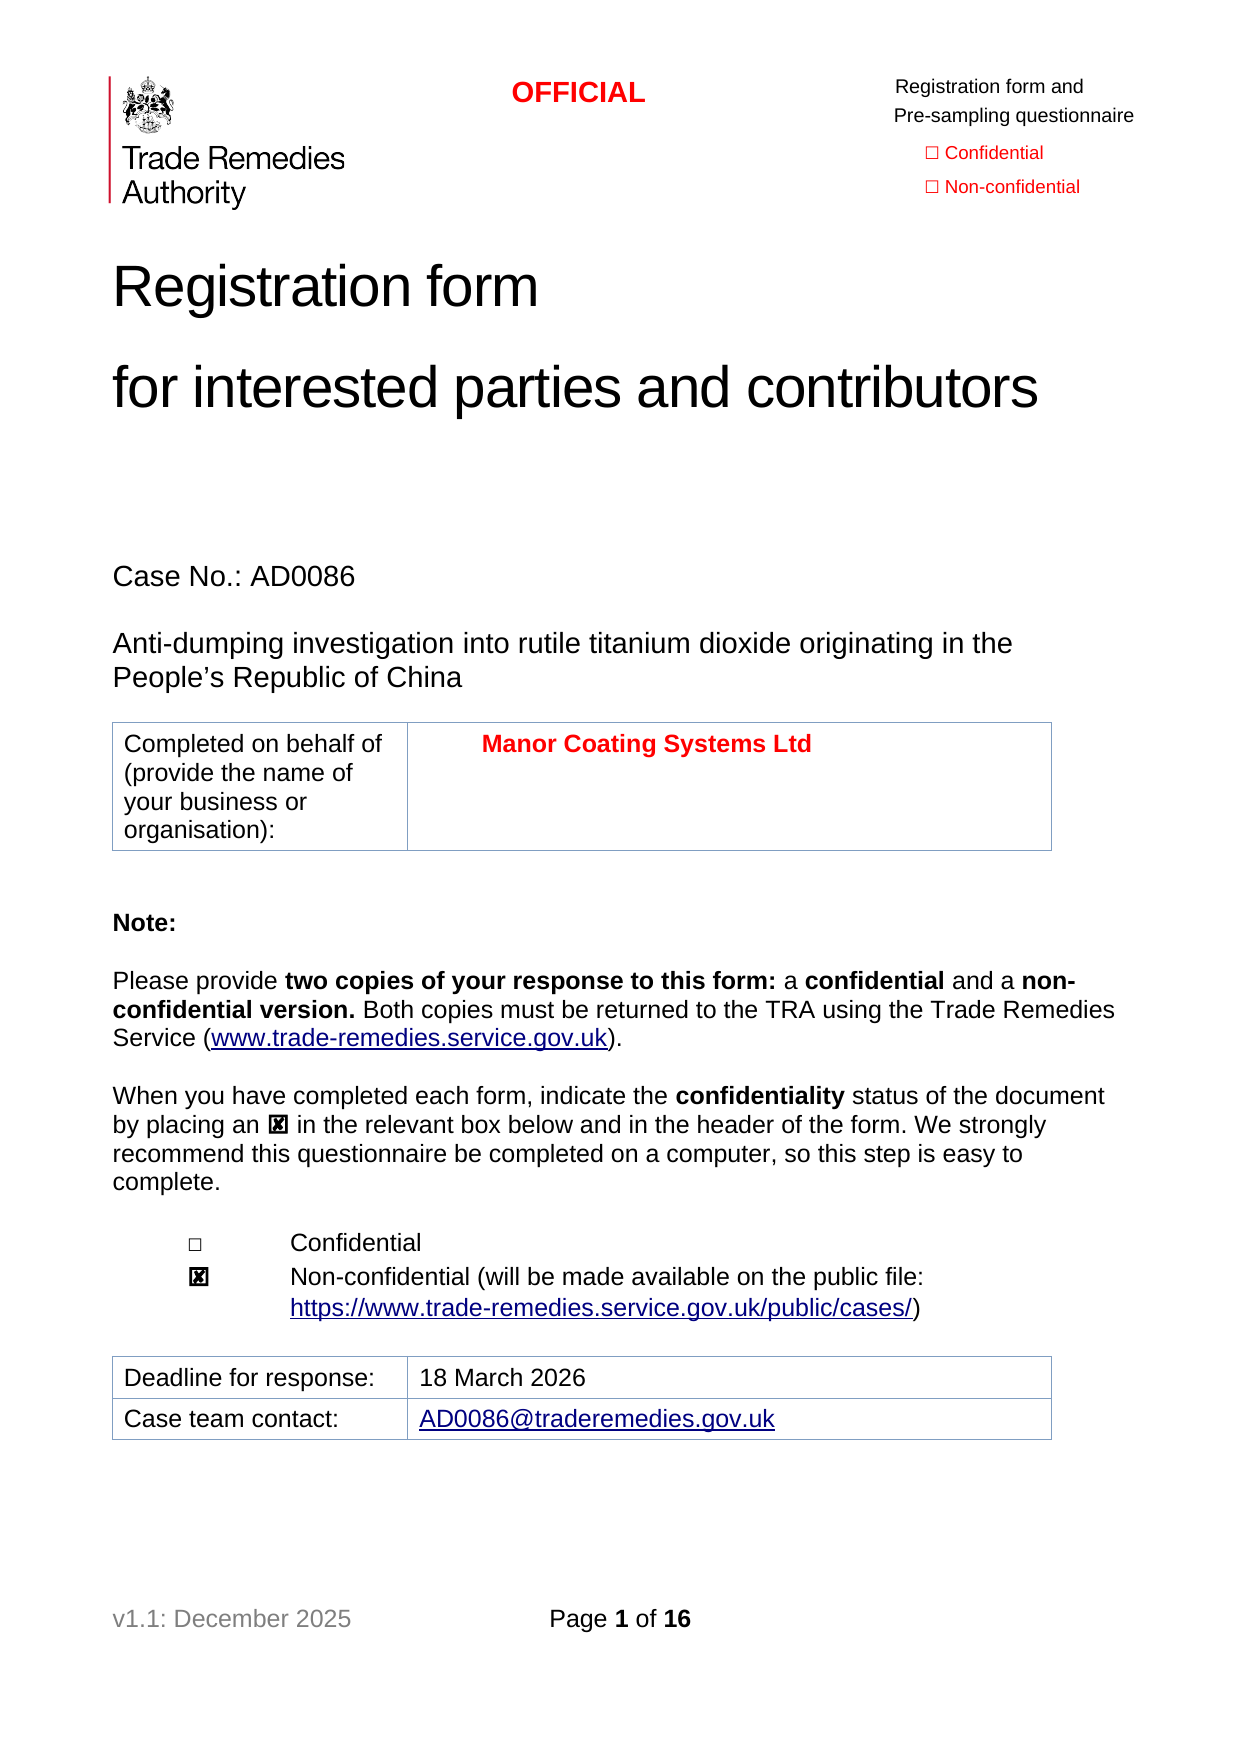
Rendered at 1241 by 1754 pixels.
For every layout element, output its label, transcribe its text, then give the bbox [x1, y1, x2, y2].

text Note: [112, 908, 1128, 937]
table_header 18 March 2026 [408, 1357, 1051, 1397]
text ☐ Confidential [187, 1225, 1128, 1259]
text Case No.: AD0086 [112, 559, 1128, 593]
text Anti-dumping investigation into rutile titanium dioxide originating in the People’s Republic of China [112, 626, 1128, 693]
table_cell Case team contact: [113, 1399, 407, 1439]
table_header Deadline for response: [113, 1357, 407, 1397]
table_header Completed on behalf of (provide the name of your business or organisation): [113, 723, 407, 850]
text  Non-confidential (will be made available on the public file: https://www.trade-remedies.service.gov.uk/public/cases/) [187, 1259, 1128, 1322]
table_header Manor Coating Systems Ltd [408, 723, 1051, 850]
table_cell AD0086@traderemedies.gov.uk [408, 1399, 1051, 1439]
text When you have completed each form, indicate the confidentiality status of the document by placing an  in the relevant box below and in the header of the form. We strongly recommend this questionnaire be completed on a computer, so this step is easy to complete. [112, 1081, 1128, 1196]
title Registration form for interested parties and contributors [112, 252, 1128, 420]
text Please provide two copies of your response to this form: a confidential and a non-confidential version. Both copies must be returned to the TRA using the Trade Remedies Service (www.trade-remedies.service.gov.uk). [112, 966, 1128, 1052]
